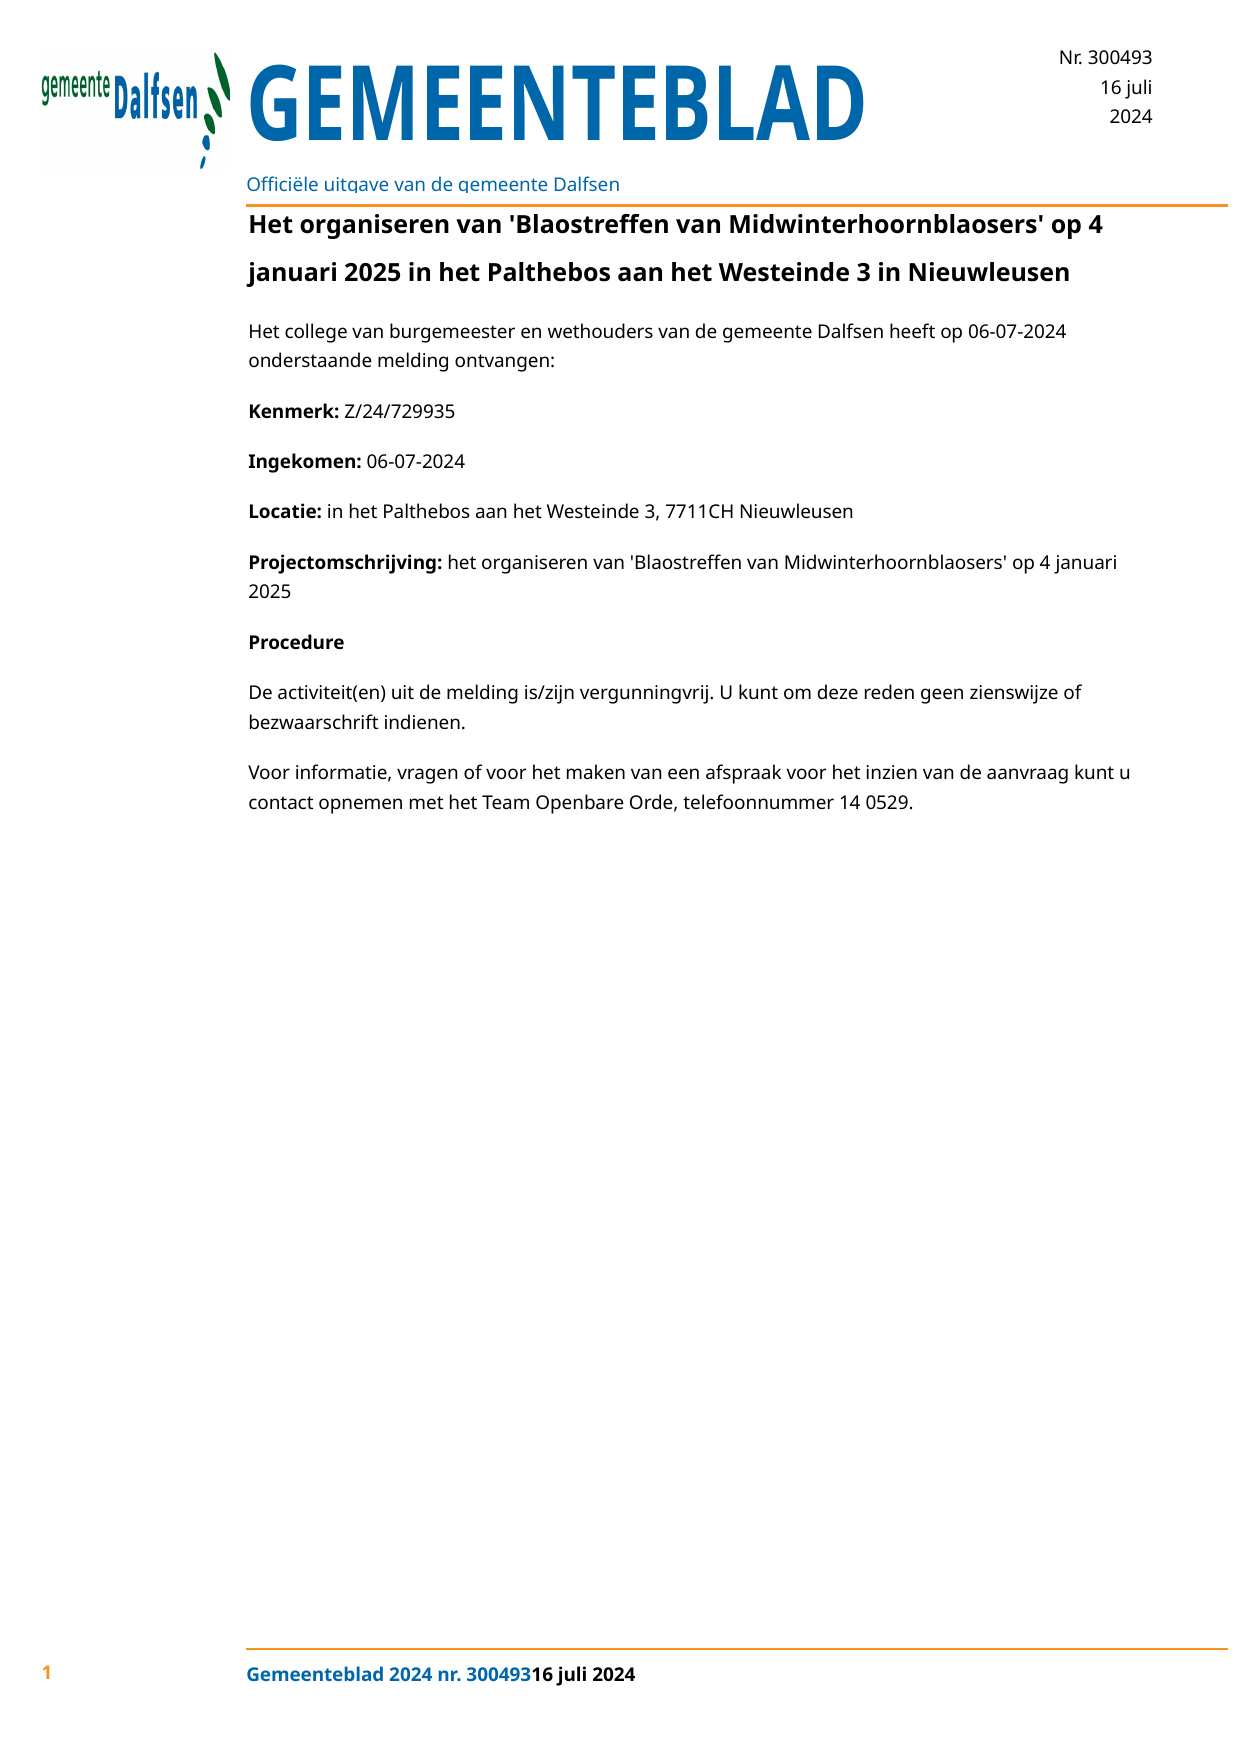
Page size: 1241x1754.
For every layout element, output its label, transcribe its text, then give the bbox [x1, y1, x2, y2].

text Het organiseren van 'Blaostreffen van Midwinterhoornblaosers' op 4 januari 2025 in het Palthebos aan het Westeinde 3 in Nieuwleusen [248, 207, 1152, 288]
text De activiteit(en) uit de melding is/zijn vergunningvrij. U kunt om deze reden geen zienswijze of bezwaarschrift indienen. [248, 679, 1152, 735]
text Het college van burgemeester en wethouders van de gemeente Dalfsen heeft op 06-07-2024 onderstaande melding ontvangen: [248, 318, 1152, 373]
text Locatie: in het Palthebos aan het Westeinde 3, 7711CH Nieuwleusen [248, 499, 1152, 524]
text Projectomschrijving: het organiseren van 'Blaostreffen van Midwinterhoornblaosers' op 4 januari 2025 [248, 549, 1152, 604]
text Kenmerk: Z/24/729935 [248, 398, 1152, 424]
text Ingekomen: 06-07-2024 [248, 448, 1152, 474]
text Procedure [248, 629, 1152, 655]
picture [41, 47, 231, 172]
text Voor informatie, vragen of voor het maken van een afspraak voor het inzien van de aanvraag kunt u contact opnemen met het Team Openbare Orde, telefoonnummer 14 0529. [248, 759, 1152, 815]
